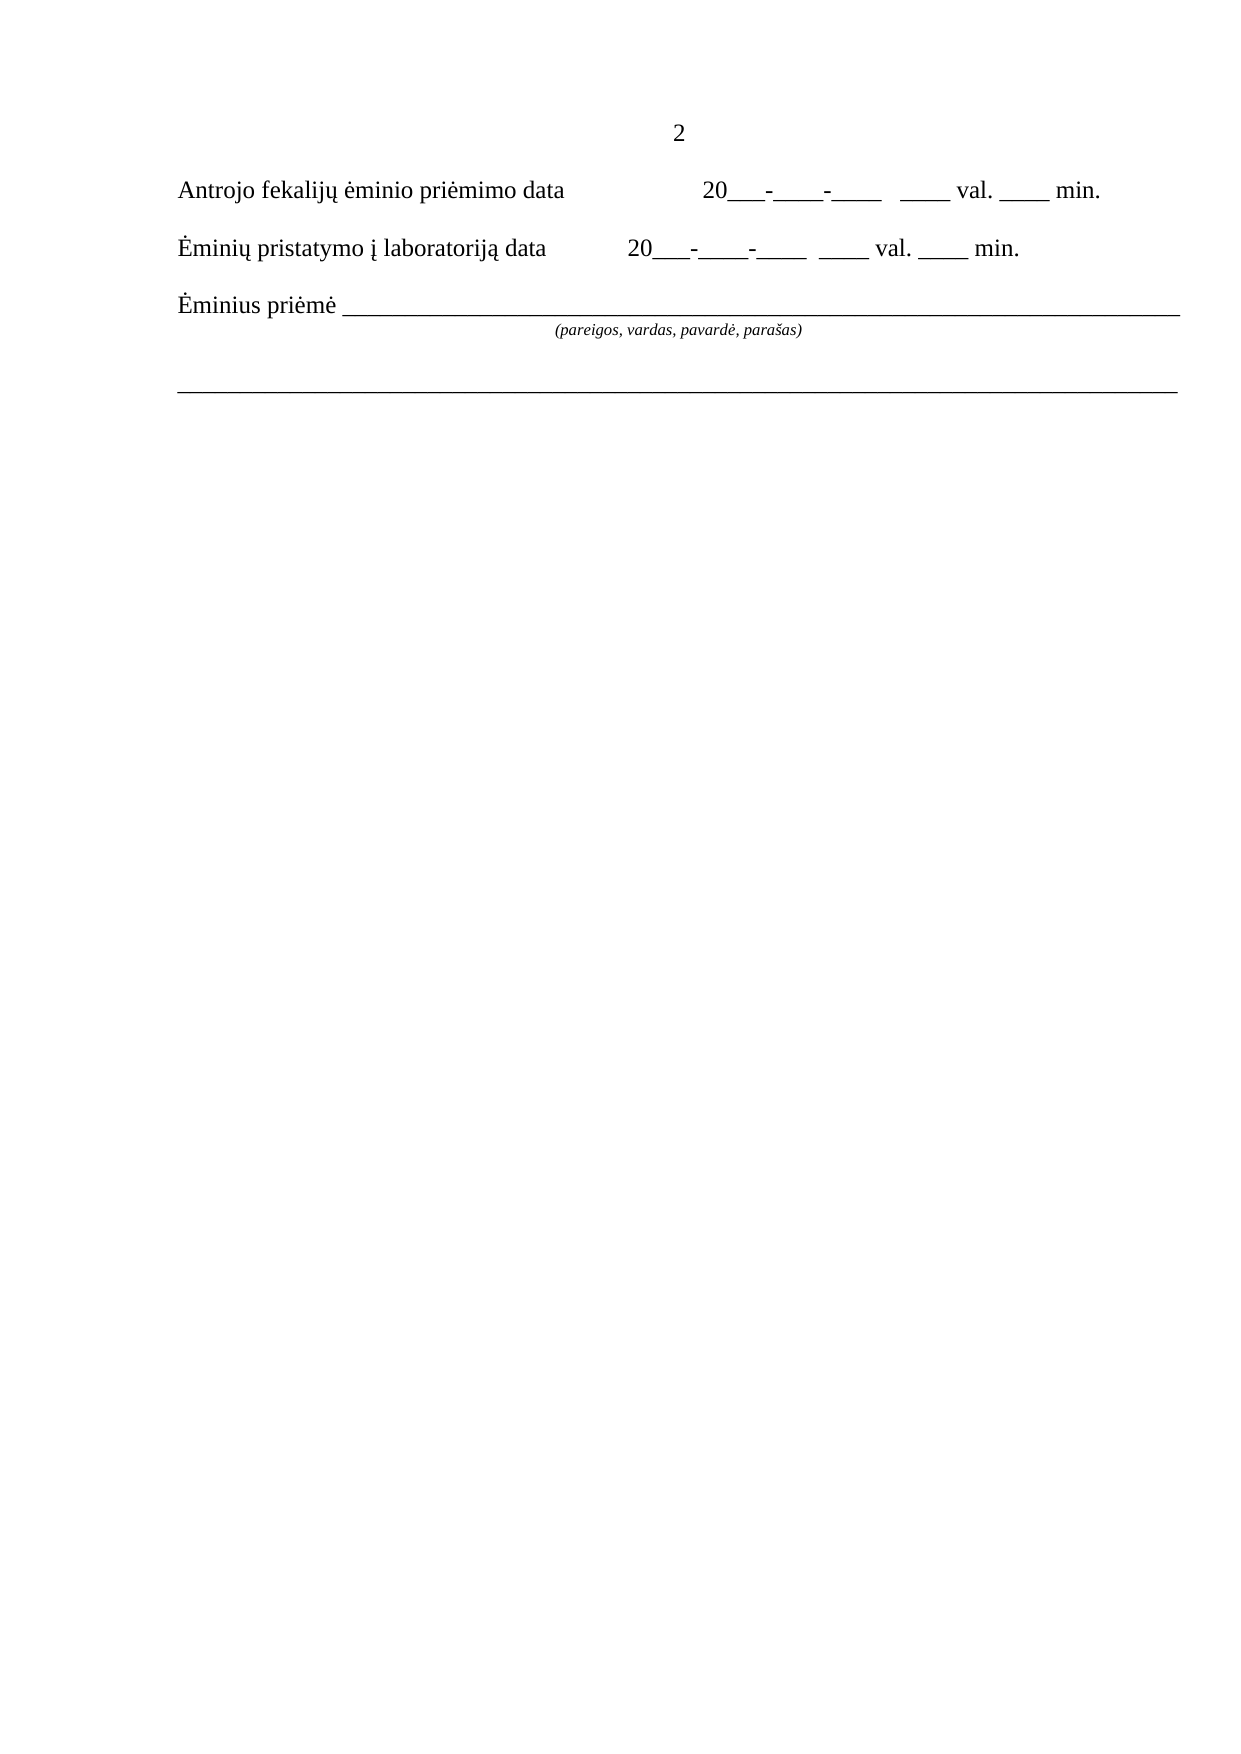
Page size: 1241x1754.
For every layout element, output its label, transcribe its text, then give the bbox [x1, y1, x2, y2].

text Ėminių pristatymo į laboratoriją data 20___-____-____ ____ val. ____ min. [177, 233, 1181, 262]
text ________________________________________________________________________________ [177, 367, 1181, 396]
text Antrojo fekalijų ėminio priėmimo data 20___-____-____ ____ val. ____ min. [177, 176, 1181, 204]
text Ėminius priėmė ___________________________________________________________________ [177, 291, 1181, 319]
text (pareigos, vardas, pavardė, parašas) [177, 319, 1181, 338]
